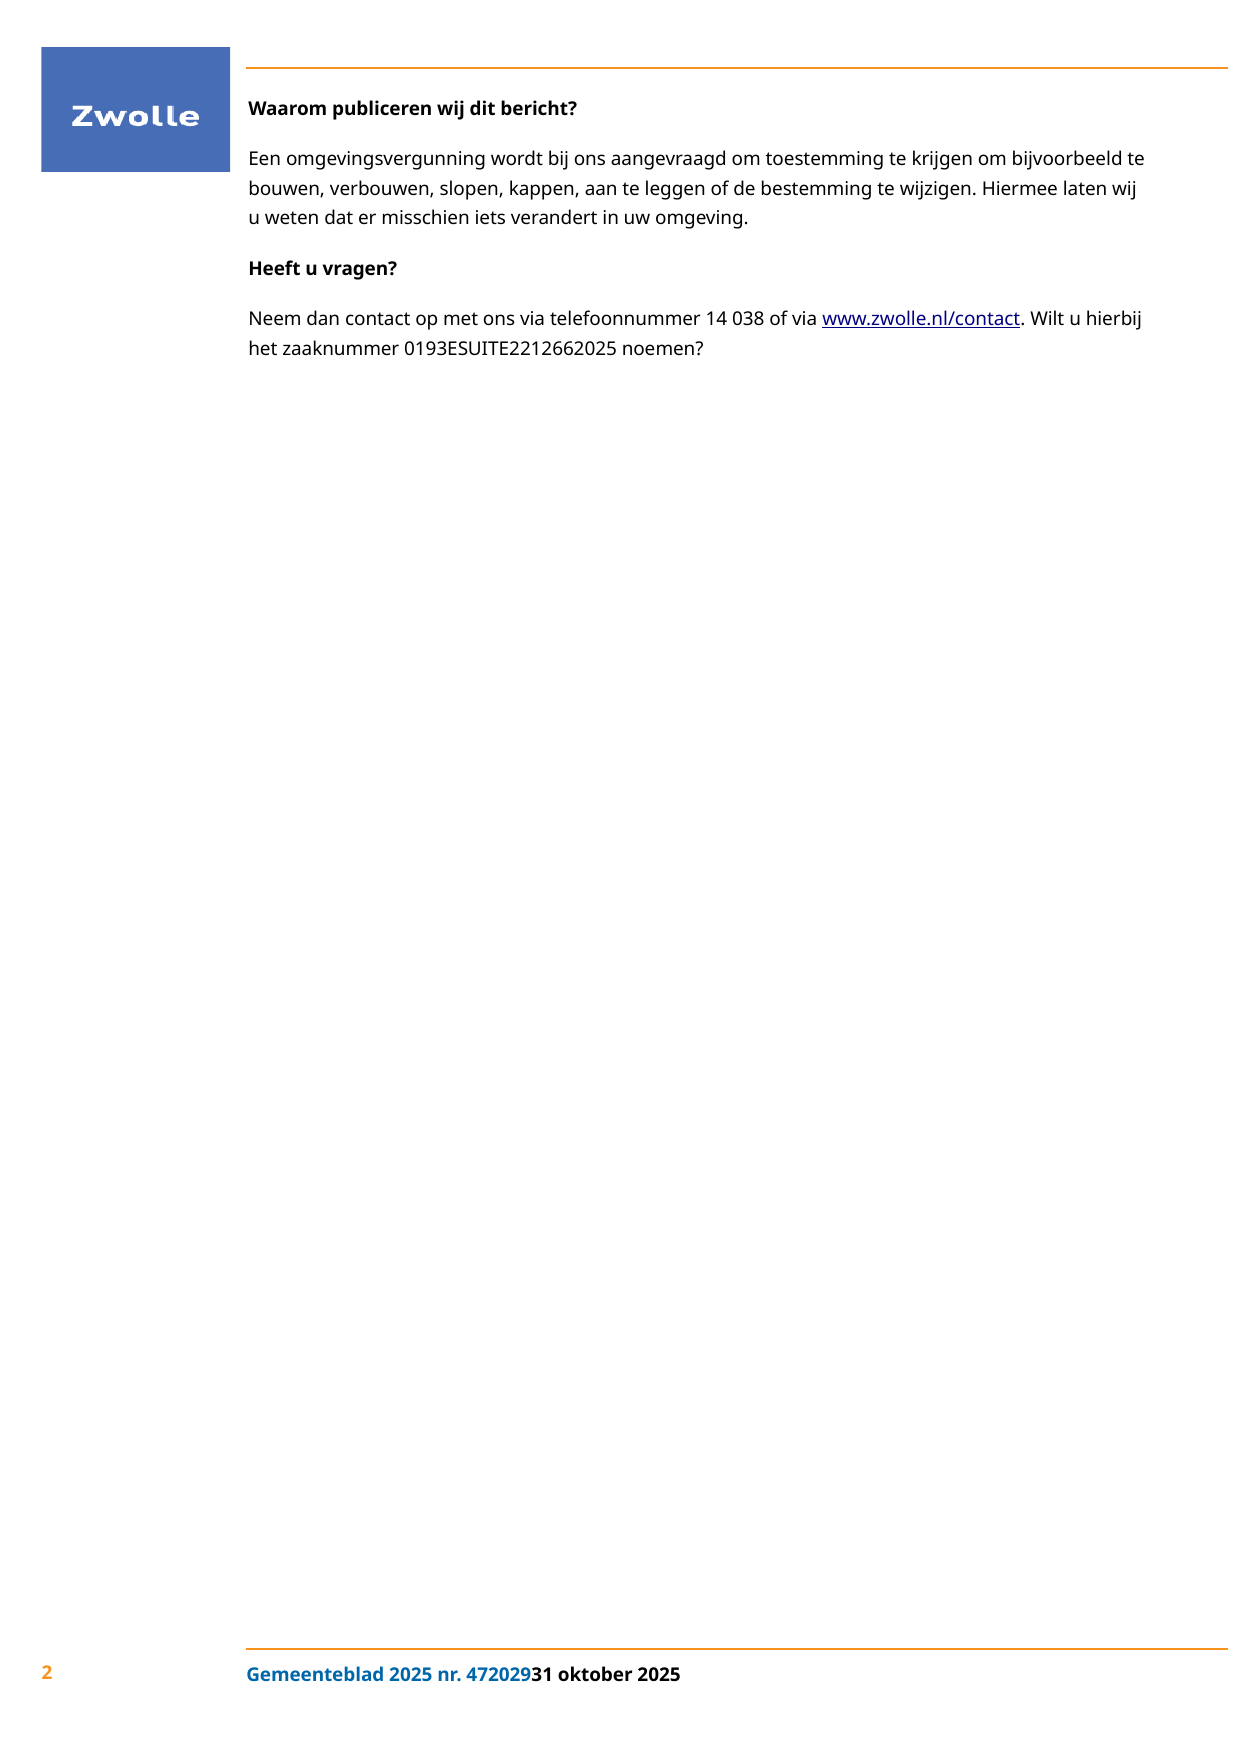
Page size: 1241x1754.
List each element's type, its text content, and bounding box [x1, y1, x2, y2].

picture [41, 47, 231, 172]
text Waarom publiceren wij dit bericht? [248, 95, 1152, 121]
text Een omgevingsvergunning wordt bij ons aangevraagd om toestemming te krijgen om bijvoorbeeld te bouwen, verbouwen, slopen, kappen, aan te leggen of de bestemming te wijzigen. Hiermee laten wij u weten dat er misschien iets verandert in uw omgeving. [248, 145, 1152, 230]
text Heeft u vragen? [248, 255, 1152, 281]
text Neem dan contact op met ons via telefoonnummer 14 038 of via www.zwolle.nl/contact. Wilt u hierbij het zaaknummer 0193ESUITE2212662025 noemen? [248, 305, 1152, 361]
